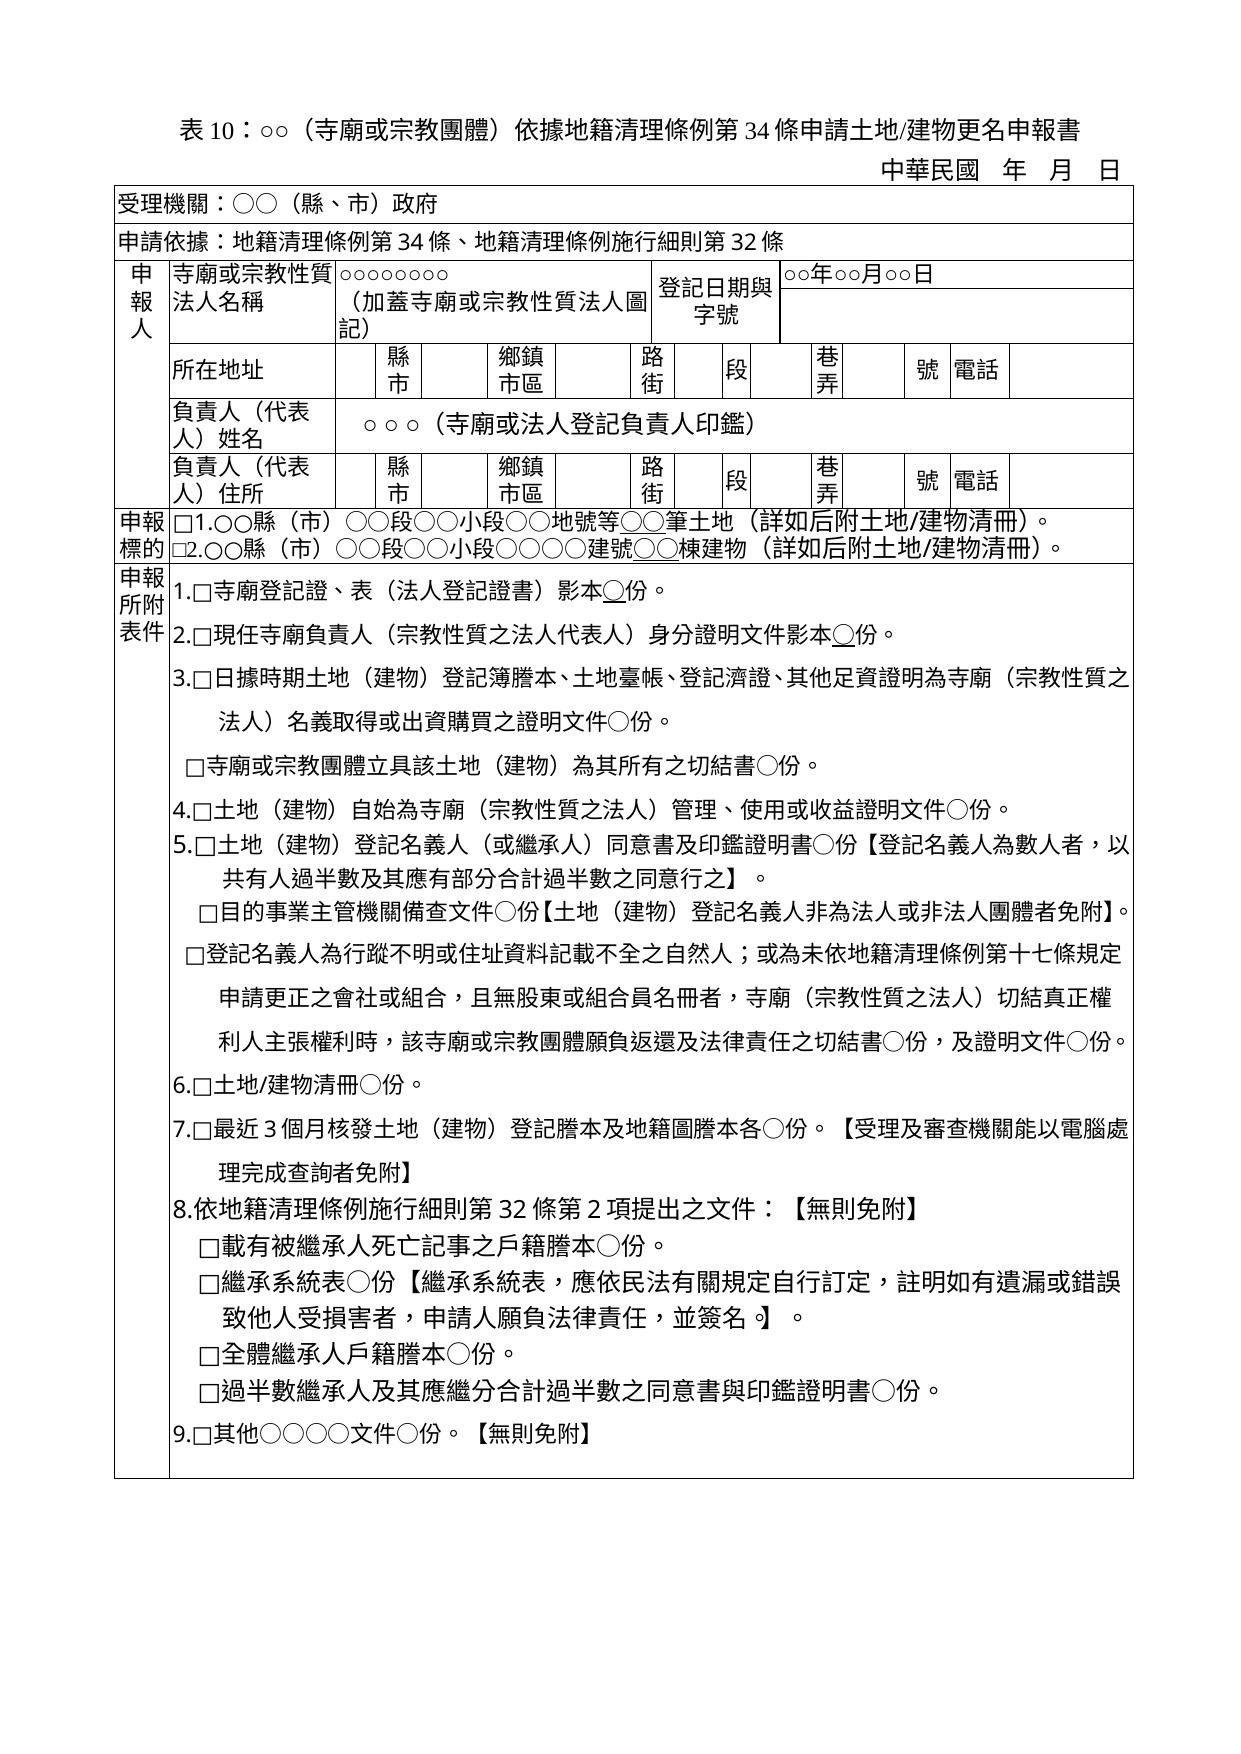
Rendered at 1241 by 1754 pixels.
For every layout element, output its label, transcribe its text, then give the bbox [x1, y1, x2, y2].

text 表10：○○（寺廟或宗教團體）依據地籍清理條例第34條申請土地/建物更名申報書 [118, 118, 1142, 145]
table_cell 1.□寺廟登記證、表（法人登記證書）影本○份。 2.□現任寺廟負責人（宗教性質之法人代表人）身分證明文件影本○份。 3.□日據時期土地（建物）登記簿謄本、土地臺帳、登記濟證、其他足資證明為寺廟（宗教性質之法人）名義取得或出資購買之證明文件○份。 □寺廟或宗教團體立具該土地（建物）為其所有之切結書○份。 4.□土地（建物）自始為寺廟（宗教性質之法人）管理、使用或收益證明文件○份。 5.□土地（建物）登記名義人（或繼承人）同意書及印鑑證明書○份【登記名義人為數人者，以共有人過半數及其應有部分合計過半數之同意行之】。 □目的事業主管機關備查文件○份【土地（建物）登記名義人非為法人或非法人團體者免附】。 □登記名義人為行蹤不明或住址資料記載不全之自然人；或為未依地籍清理條例第十七條規定申請更正之會社或組合，且無股東或組合員名冊者，寺廟（宗教性質之法人）切結真正權利人主張權利時，該寺廟或宗教團體願負返還及法律責任之切結書○份，及證明文件○份。 6.□土地/建物清冊○份。 7.□最近3個月核發土地（建物）登記謄本及地籍圖謄本各○份。【受理及審查機關能以電腦處理完成查詢者免附】 8.依地籍清理條例施行細則第32條第2項提出之文件：【無則免附】 □載有被繼承人死亡記事之戶籍謄本○份。 □繼承系統表○份【繼承系統表，應依民法有關規定自行訂定，註明如有遺漏或錯誤致他人受損害者，申請人願負法律責任，並簽名。】。 □全體繼承人戶籍謄本○份。 □過半數繼承人及其應繼分合計過半數之同意書與印鑑證明書○份。 9.□其他○○○○文件○份。【無則免附】 [170, 564, 1133, 1478]
table_cell 號 [905, 454, 950, 508]
table_cell 申報標的 [115, 509, 169, 563]
table_cell 巷 弄 [812, 454, 842, 508]
table_cell ○○年○○月○○日 [781, 261, 1133, 288]
table_cell [751, 454, 811, 508]
table_cell [843, 344, 904, 398]
table_cell 電話 [951, 454, 1009, 508]
table_cell 申 報 人 [115, 261, 169, 508]
table_cell 電話 [951, 344, 1009, 398]
table_cell 號 [905, 344, 950, 398]
table_header 受理機關：○○（縣、市）政府 [115, 186, 1133, 222]
table_cell [422, 454, 487, 508]
table_cell 段 [723, 344, 750, 398]
table_cell [1010, 344, 1133, 398]
table_cell 鄉鎮 市區 [488, 344, 555, 398]
table_cell 巷 弄 [812, 344, 842, 398]
table_cell [556, 454, 630, 508]
table_cell ○ ○ ○（寺廟或法人登記負責人印鑑） [336, 399, 1133, 453]
table_cell 負責人（代表人）姓名 [170, 399, 335, 453]
table_cell ○○○○○○○○ （加蓋寺廟或宗教性質法人圖記） [336, 261, 651, 342]
table_cell [336, 344, 375, 398]
table_cell 寺廟或宗教性質法人名稱 [170, 261, 335, 342]
table_cell [336, 454, 375, 508]
table_cell 段 [723, 454, 750, 508]
table_cell [675, 344, 722, 398]
table_cell 申報 所附表件 [115, 564, 169, 1478]
table_cell [751, 344, 811, 398]
table_cell 縣 市 [376, 344, 421, 398]
table_cell 縣 市 [376, 454, 421, 508]
table_cell [556, 344, 630, 398]
table_cell [675, 454, 722, 508]
table_cell [781, 289, 1133, 342]
table_cell [1010, 454, 1133, 508]
table_cell 路 街 [631, 344, 674, 398]
table_cell [843, 454, 904, 508]
table_cell □1.○○縣（市）○○段○○小段○○地號等○○筆土地（詳如后附土地/建物清冊）。 □2.○○縣（市）○○段○○小段○○○○建號○○棟建物（詳如后附土地/建物清冊）。 [170, 509, 1133, 563]
table_cell 登記日期與字號 [652, 261, 779, 342]
table_cell 申請依據：地籍清理條例第34條、地籍清理條例施行細則第32條 [115, 224, 1133, 260]
table_cell 負責人（代表人）住所 [170, 454, 335, 508]
table_cell 所在地址 [170, 344, 335, 398]
table_cell 路 街 [631, 454, 674, 508]
table_cell [422, 344, 487, 398]
text 中華民國 年 月 日 [118, 158, 1122, 185]
table_cell 鄉鎮 市區 [488, 454, 555, 508]
